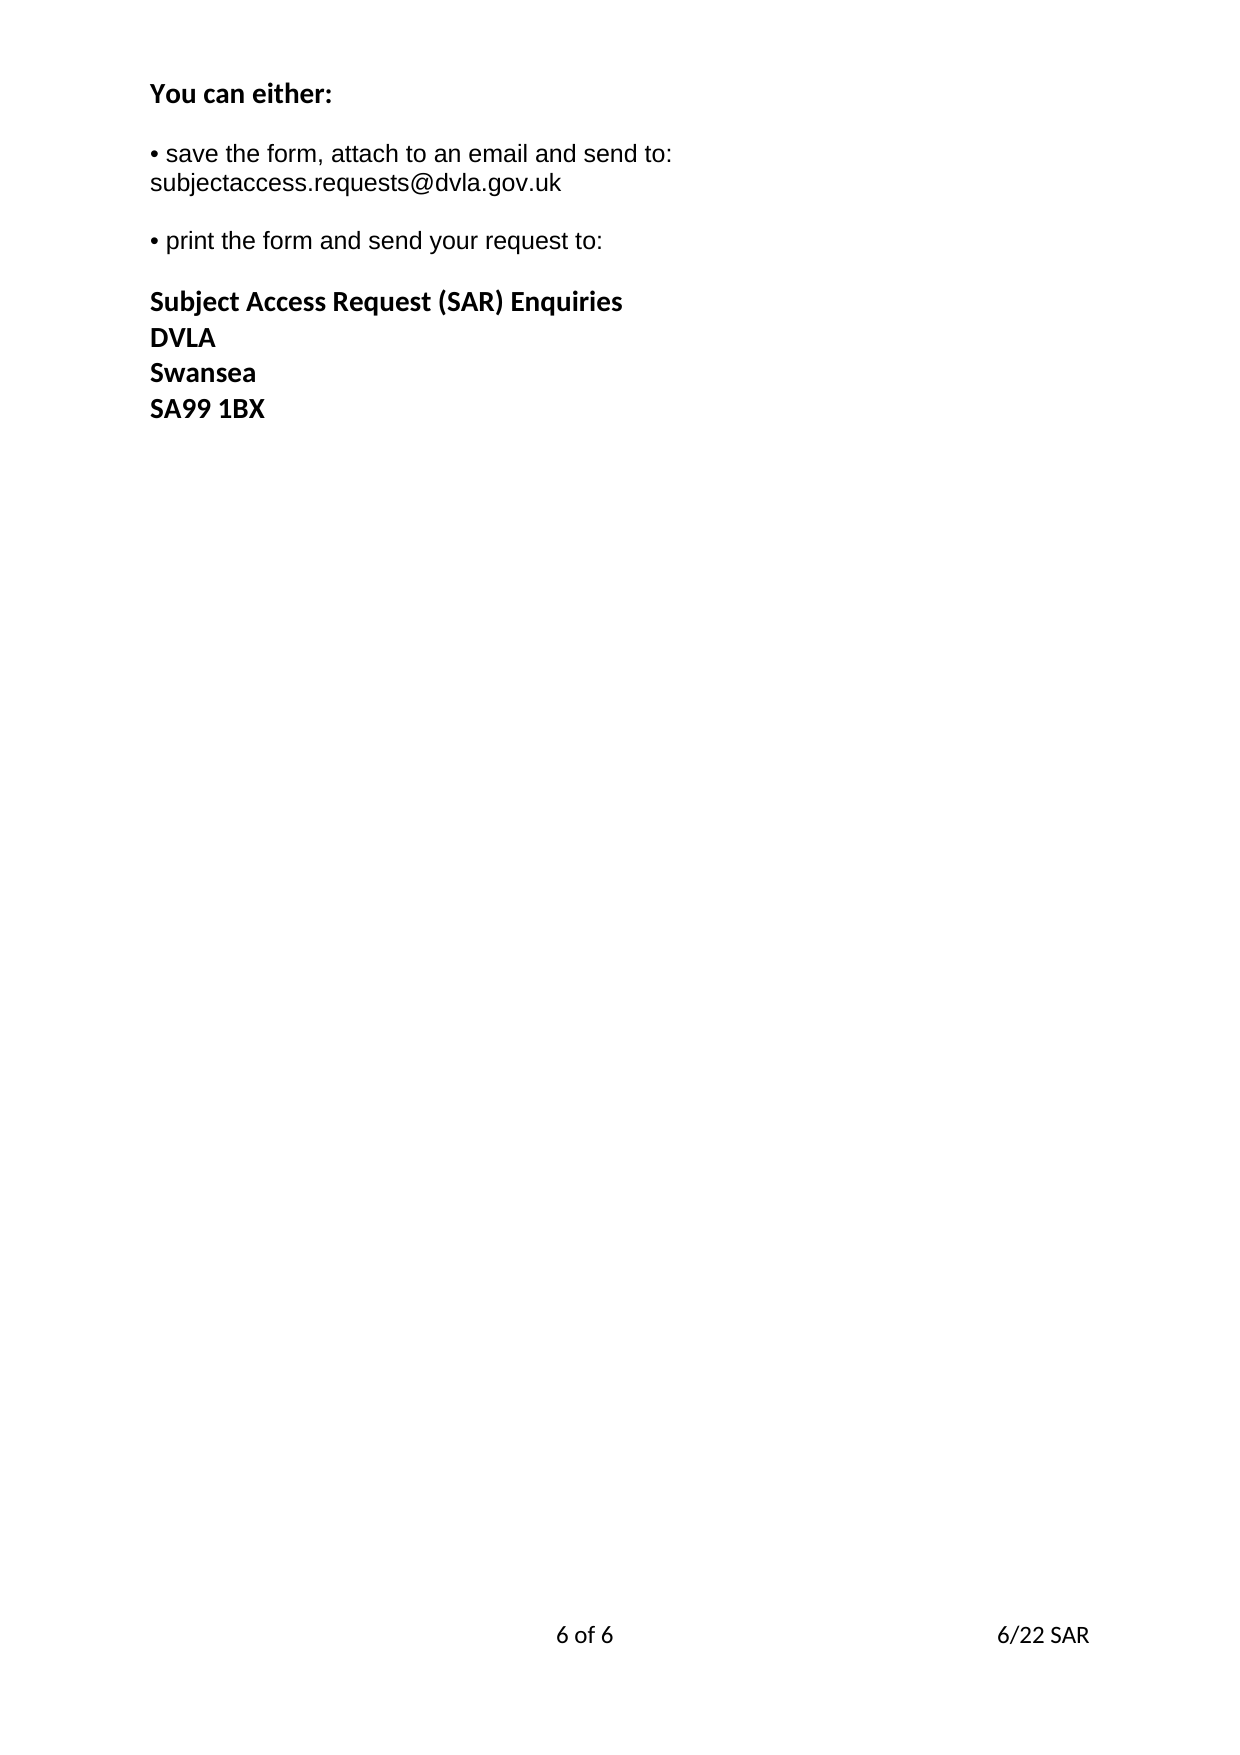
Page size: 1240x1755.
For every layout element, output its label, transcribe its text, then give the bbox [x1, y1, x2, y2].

text DVLA [150, 319, 1089, 354]
text Subject Access Request (SAR) Enquiries [150, 283, 1089, 319]
text You can either: [150, 75, 1089, 111]
text SA99 1BX [150, 390, 1089, 426]
text • print the form and send your request to: [150, 226, 1089, 254]
text Swansea [150, 354, 1089, 390]
text • save the form, attach to an email and send to: subjectaccess.requests@dvla.gov.uk [150, 139, 1089, 197]
